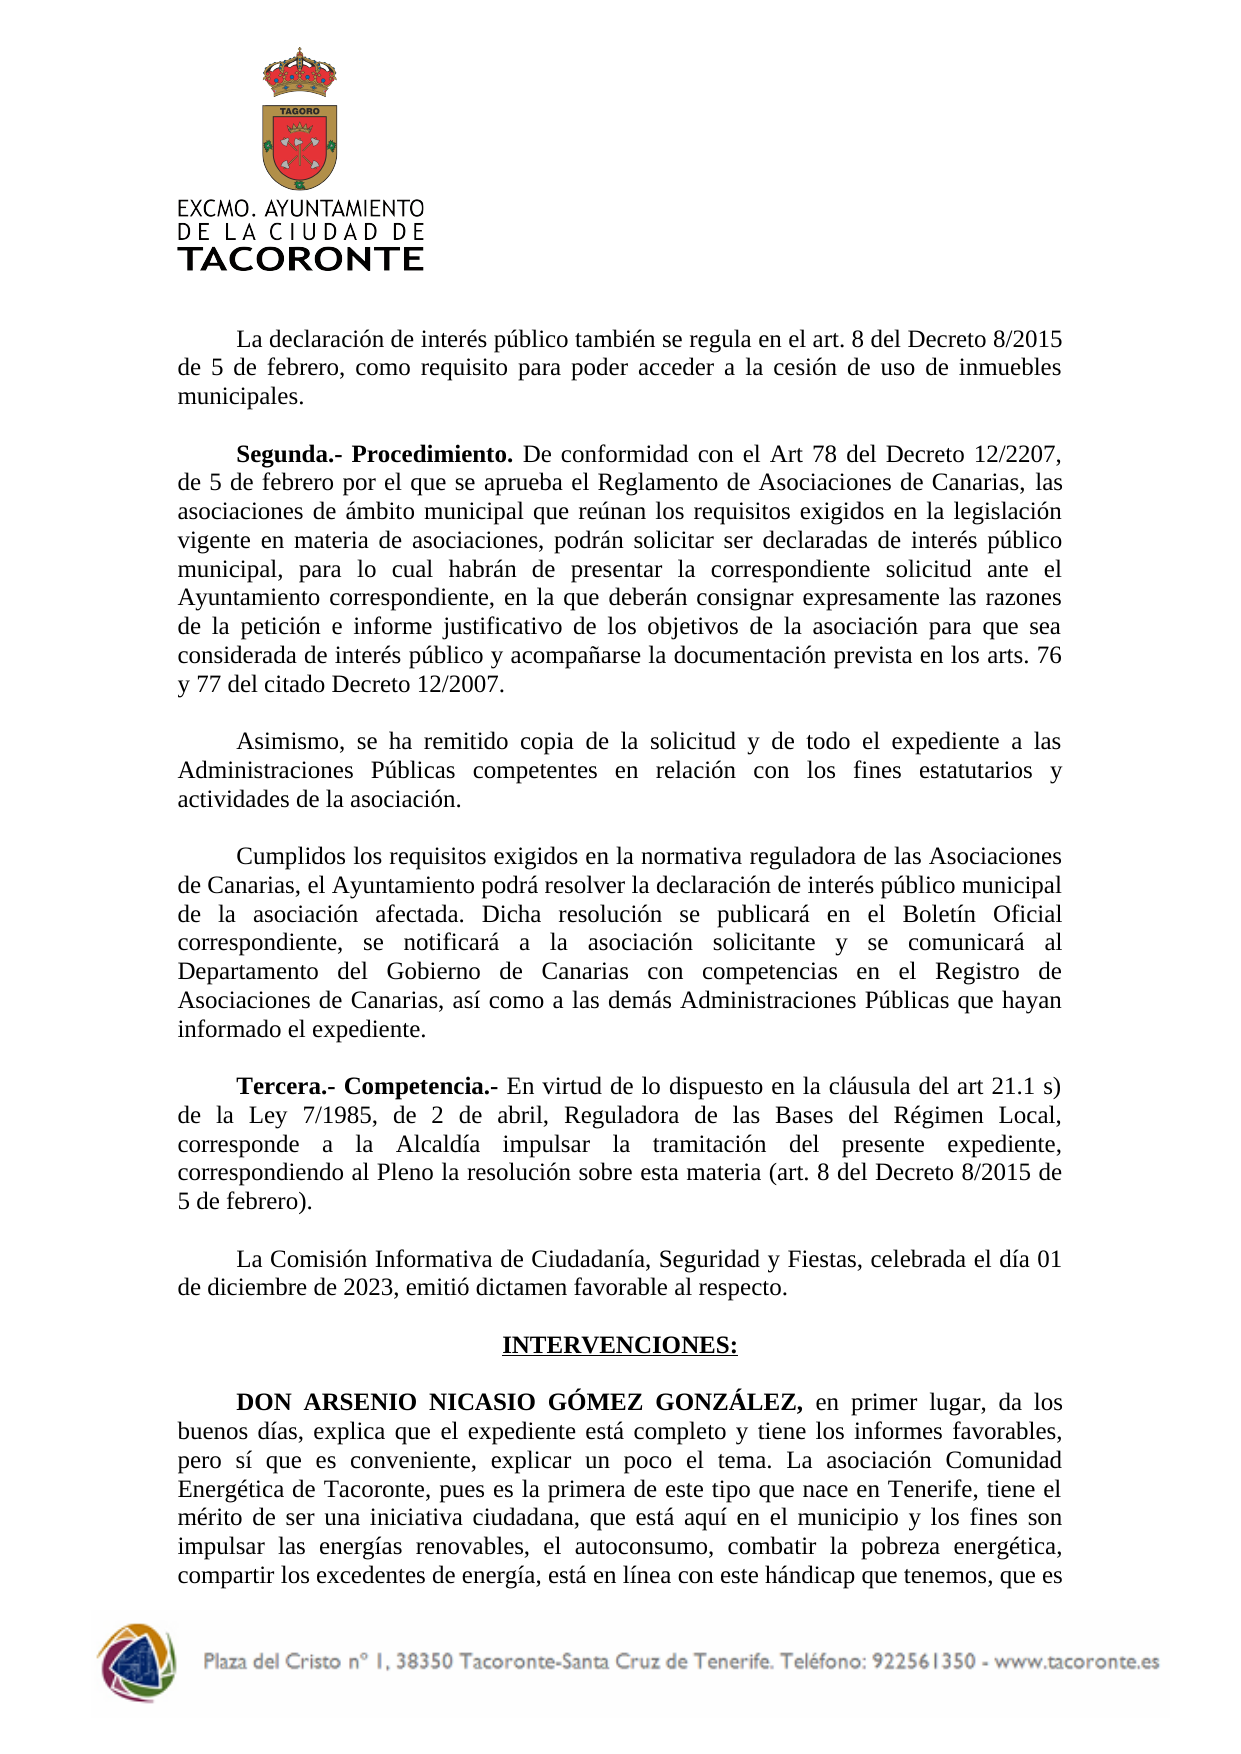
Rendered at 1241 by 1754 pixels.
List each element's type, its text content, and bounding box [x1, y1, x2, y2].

text La declaración de interés público también se regula en el art. 8 del Decreto 8/2015 de 5 de febrero, como requisito para poder acceder a la cesión de uso de inmuebles municipales. [177, 324, 1063, 410]
text Segunda.- Procedimiento. De conformidad con el Art 78 del Decreto 12/2207, de 5 de febrero por el que se aprueba el Reglamento de Asociaciones de Canarias, las asociaciones de ámbito municipal que reúnan los requisitos exigidos en la legislación vigente en materia de asociaciones, podrán solicitar ser declaradas de interés público municipal, para lo cual habrán de presentar la correspondiente solicitud ante el Ayuntamiento correspondiente, en la que deberán consignar expresamente las razones de la petición e informe justificativo de los objetivos de la asociación para que sea considerada de interés público y acompañarse la documentación prevista en los arts. 76 y 77 del citado Decreto 12/2007. [177, 439, 1063, 697]
text Tercera.- Competencia.- En virtud de lo dispuesto en la cláusula del art 21.1 s) de la Ley 7/1985, de 2 de abril, Reguladora de las Bases del Régimen Local, corresponde a la Alcaldía impulsar la tramitación del presente expediente, correspondiendo al Pleno la resolución sobre esta materia (art. 8 del Decreto 8/2015 de 5 de febrero). [177, 1071, 1063, 1215]
text INTERVENCIONES: [177, 1330, 1063, 1359]
picture [177, 47, 424, 271]
text La Comisión Informativa de Ciudadanía, Seguridad y Fiestas, celebrada el día 01 de diciembre de 2023, emitió dictamen favorable al respecto. [177, 1244, 1063, 1301]
text Cumplidos los requisitos exigidos en la normativa reguladora de las Asociaciones de Canarias, el Ayuntamiento podrá resolver la declaración de interés público municipal de la asociación afectada. Dicha resolución se publicará en el Boletín Oficial correspondiente, se notificará a la asociación solicitante y se comunicará al Departamento del Gobierno de Canarias con competencias en el Registro de Asociaciones de Canarias, así como a las demás Administraciones Públicas que hayan informado el expediente. [177, 841, 1063, 1042]
picture [90, 1610, 1170, 1718]
text DON ARSENIO NICASIO GÓMEZ GONZÁLEZ, en primer lugar, da los buenos días, explica que el expediente está completo y tiene los informes favorables, pero sí que es conveniente, explicar un poco el tema. La asociación Comunidad Energética de Tacoronte, pues es la primera de este tipo que nace en Tenerife, tiene el mérito de ser una iniciativa ciudadana, que está aquí en el municipio y los fines son impulsar las energías renovables, el autoconsumo, combatir la pobreza energética, compartir los excedentes de energía, está en línea con este hándicap que tenemos, que es [177, 1387, 1063, 1589]
text Asimismo, se ha remitido copia de la solicitud y de todo el expediente a las Administraciones Públicas competentes en relación con los fines estatutarios y actividades de la asociación. [177, 726, 1063, 812]
